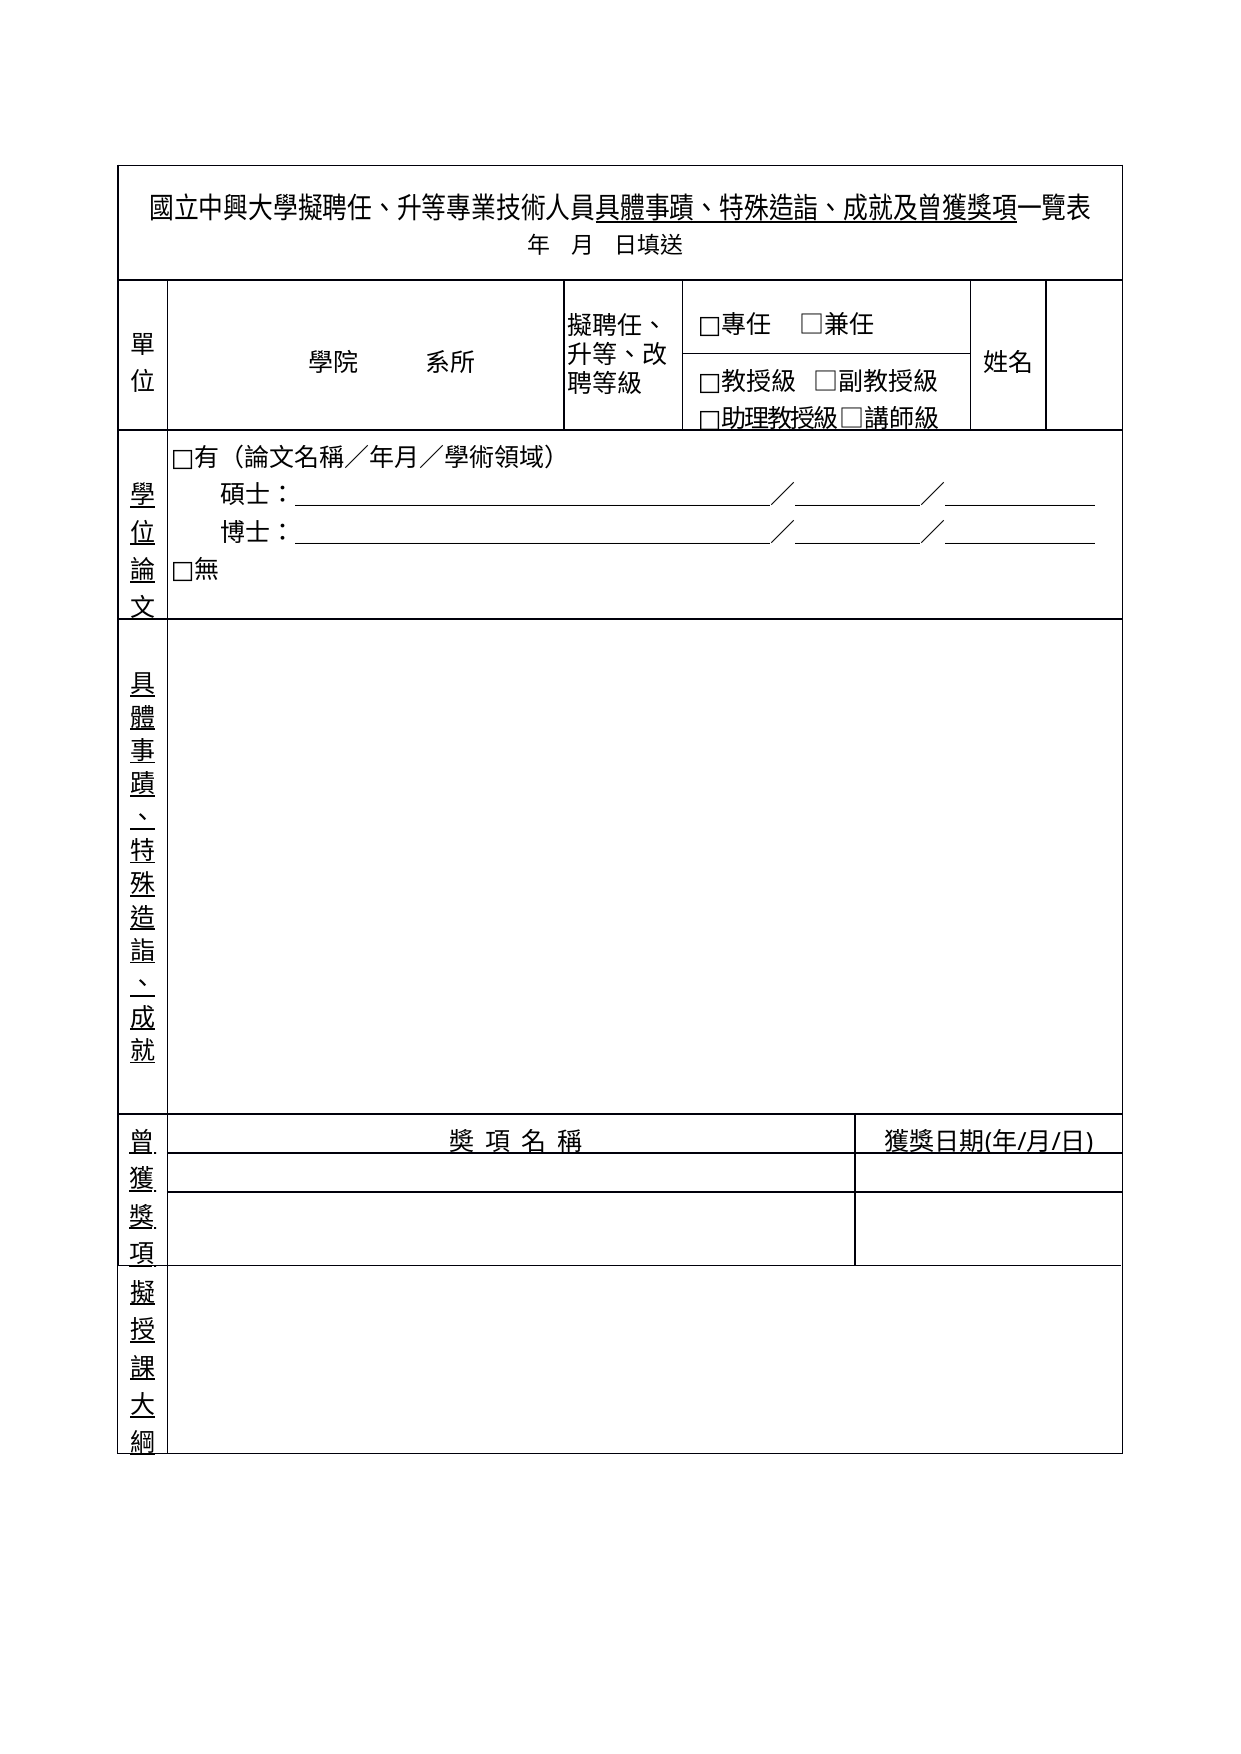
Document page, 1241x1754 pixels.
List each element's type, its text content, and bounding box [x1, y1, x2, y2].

table_cell [168, 1193, 854, 1264]
table_cell □專任 □兼任 [683, 281, 970, 352]
table_cell 獲獎日期(年/月/日) [856, 1115, 1122, 1152]
table_cell 學院 系所 [168, 281, 563, 429]
table_cell 姓名 [971, 281, 1045, 429]
table_header 國立中興大學擬聘任、升等專業技術人員具體事蹟、特殊造詣、成就及曾獲獎項一覽表 年 月 日填送 [119, 166, 1122, 279]
table_cell 學位論文 [119, 431, 167, 618]
table_cell 奬 項 名 稱 [168, 1115, 854, 1152]
table_cell [856, 1193, 1122, 1264]
table_cell 擬聘任、升等、改 聘等級 [565, 281, 682, 429]
table_cell [168, 1265, 1122, 1453]
table_cell 曾 獲 獎 項 [119, 1115, 167, 1264]
table_cell [856, 1154, 1122, 1191]
table_cell 具 體 事 蹟 、 特 殊 造 詣 、 成 就 [119, 620, 167, 1113]
table_cell □教授級 □副教授級 □助理教授級 □講師級 [683, 354, 970, 429]
table_cell [168, 1154, 854, 1191]
table_cell □有（論文名稱／年月／學術領域） 碩士：＿＿＿＿＿＿＿＿＿＿＿＿＿＿＿＿＿＿＿／＿＿＿＿＿／＿＿＿＿＿＿ 博士：＿＿＿＿＿＿＿＿＿＿＿＿＿＿＿＿＿＿＿／＿＿＿＿＿／＿＿＿＿＿＿ □無 [168, 431, 1122, 618]
table_cell [168, 620, 1122, 1113]
table_cell [1047, 281, 1122, 429]
table_cell 擬授課大綱 [118, 1266, 167, 1453]
table_cell 單位 [119, 281, 167, 429]
